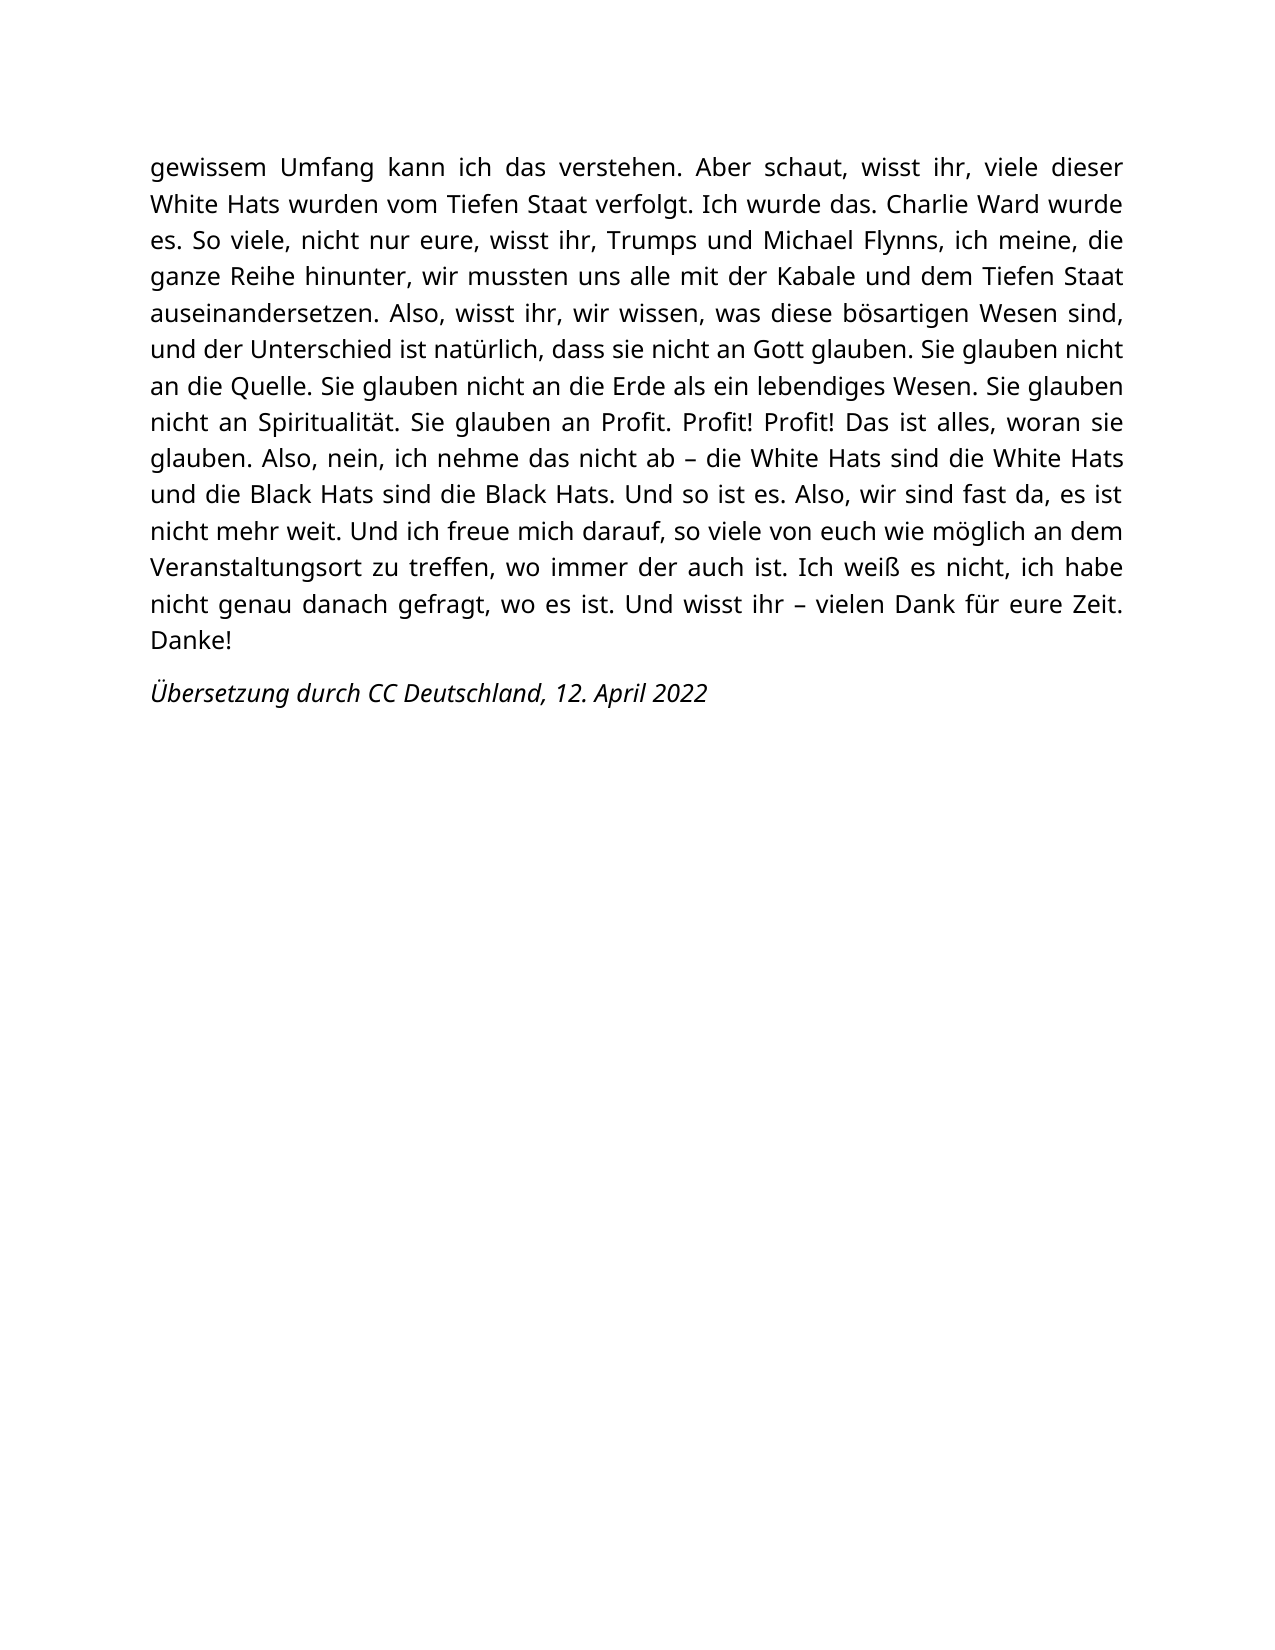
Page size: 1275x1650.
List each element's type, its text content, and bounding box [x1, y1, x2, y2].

text gewissem Umfang kann ich das verstehen. Aber schaut, wisst ihr, viele dieser White Hats wurden vom Tiefen Staat verfolgt. Ich wurde das. Charlie Ward wurde es. So viele, nicht nur eure, wisst ihr, Trumps und Michael Flynns, ich meine, die ganze Reihe hinunter, wir mussten uns alle mit der Kabale und dem Tiefen Staat auseinandersetzen. Also, wisst ihr, wir wissen, was diese bösartigen Wesen sind, und der Unterschied ist natürlich, dass sie nicht an Gott glauben. Sie glauben nicht an die Quelle. Sie glauben nicht an die Erde als ein lebendiges Wesen. Sie glauben nicht an Spiritualität. Sie glauben an Profit. Profit! Profit! Das ist alles, woran sie glauben. Also, nein, ich nehme das nicht ab – die White Hats sind die White Hats und die Black Hats sind die Black Hats. Und so ist es. Also, wir sind fast da, es ist nicht mehr weit. Und ich freue mich darauf, so viele von euch wie möglich an dem Veranstaltungsort zu treffen, wo immer der auch ist. Ich weiß es nicht, ich habe nicht genau danach gefragt, wo es ist. Und wisst ihr – vielen Dank für eure Zeit. Danke! [150, 150, 1125, 657]
text Übersetzung durch CC Deutschland, 12. April 2022 [150, 675, 1125, 709]
